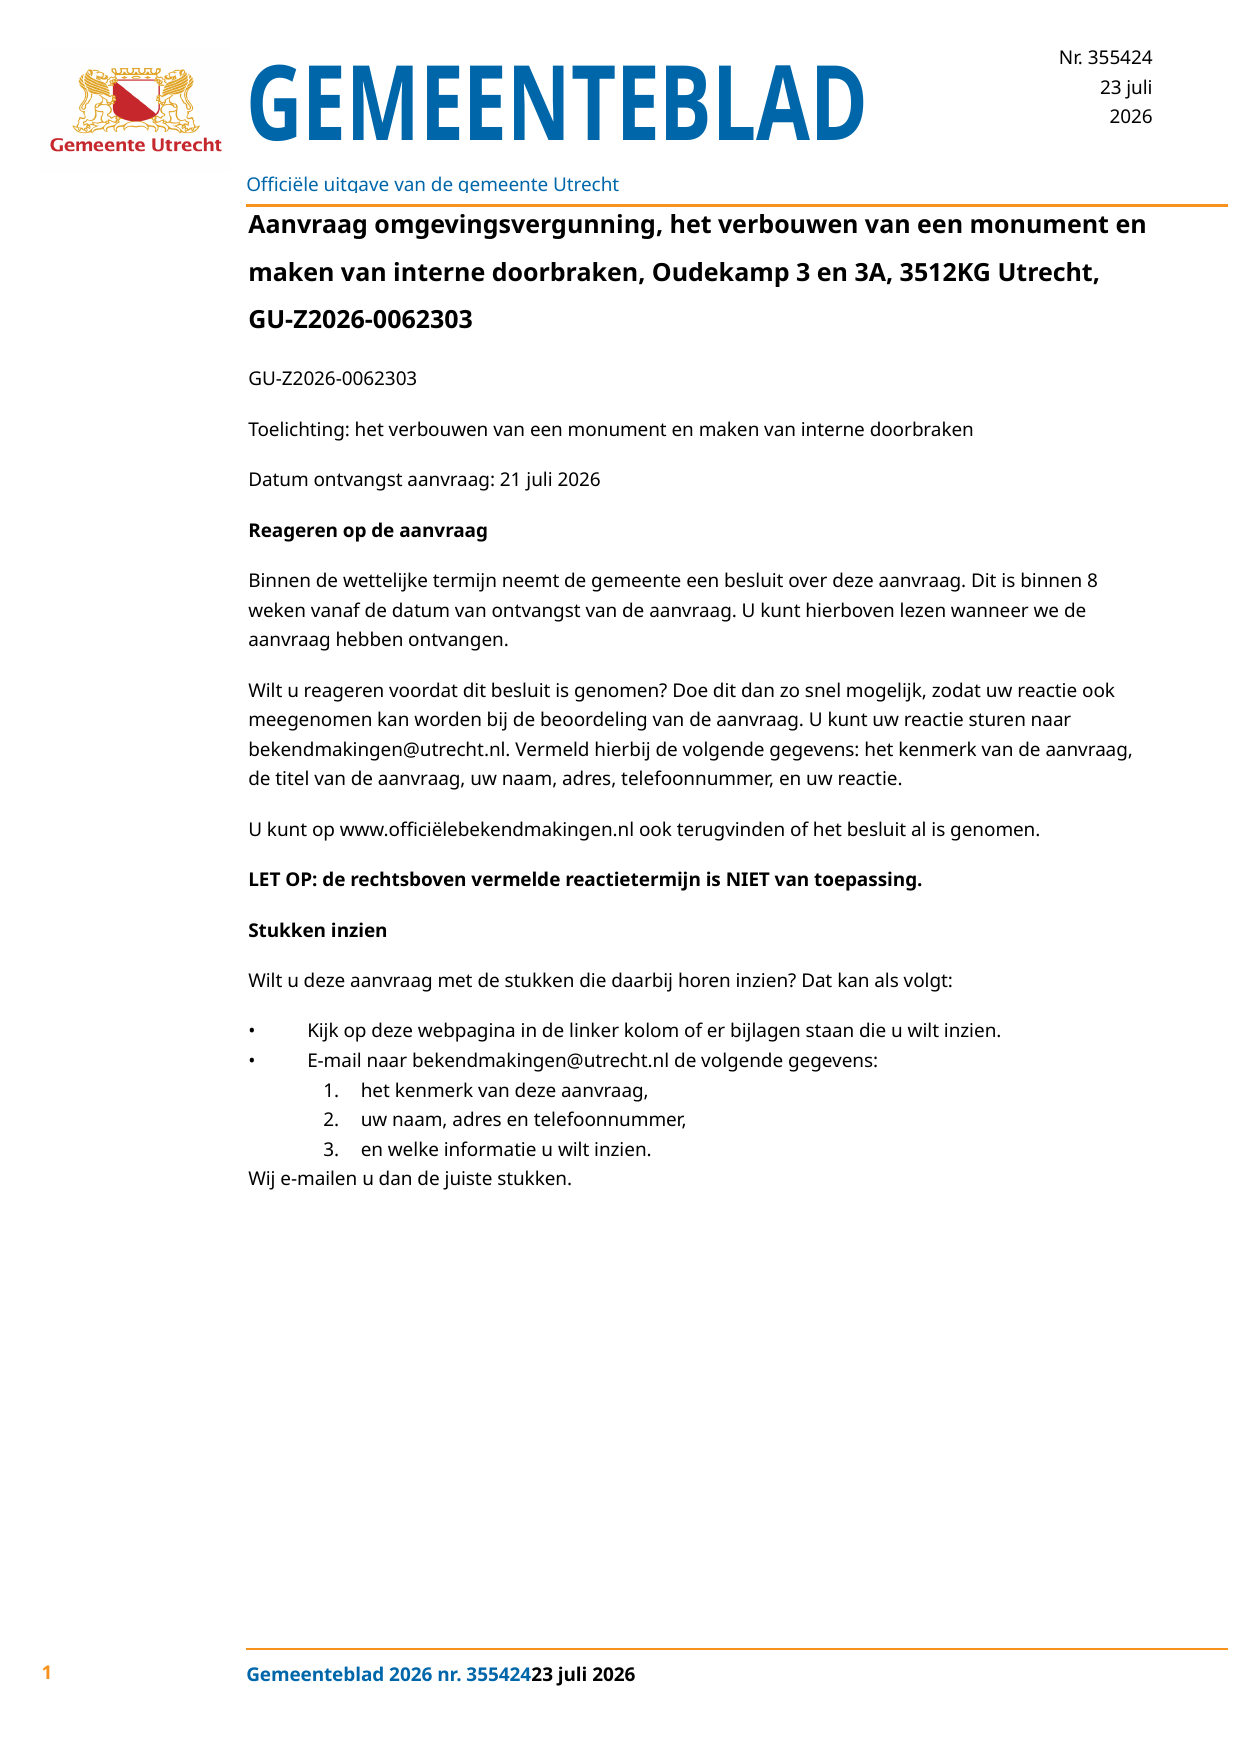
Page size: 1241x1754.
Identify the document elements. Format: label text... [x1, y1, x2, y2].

text Aanvraag omgevingsvergunning, het verbouwen van een monument en maken van interne doorbraken, Oudekamp 3 en 3A, 3512KG Utrecht, GU-Z2026-0062303 [248, 207, 1152, 336]
text Stukken inzien [248, 917, 1152, 942]
picture [41, 47, 231, 172]
list Kijk op deze webpagina in de linker kolom of er bijlagen staan die u wilt inzien. [248, 1018, 1152, 1043]
text Wilt u deze aanvraag met de stukken die daarbij horen inzien? Dat kan als volgt: [248, 967, 1152, 993]
text GU-Z2026-0062303 [248, 366, 1152, 391]
text Wij e-mailen u dan de juiste stukken. [248, 1166, 1152, 1191]
text Datum ontvangst aanvraag: 21 juli 2026 [248, 466, 1152, 492]
text Reageren op de aanvraag [248, 517, 1152, 542]
text Wilt u reageren voordat dit besluit is genomen? Doe dit dan zo snel mogelijk, zodat uw reactie ook meegenomen kan worden bij de beoordeling van de aanvraag. U kunt uw reactie sturen naar bekendmakingen@utrecht.nl. Vermeld hierbij de volgende gegevens: het kenmerk van de aanvraag, de titel van de aanvraag, uw naam, adres, telefoonnummer, en uw reactie. [248, 677, 1152, 791]
text U kunt op www.officiëlebekendmakingen.nl ook terugvinden of het besluit al is genomen. [248, 816, 1152, 842]
list uw naam, adres en telefoonnummer, [323, 1106, 1152, 1132]
list en welke informatie u wilt inzien. [323, 1136, 1152, 1162]
text Binnen de wettelijke termijn neemt de gemeente een besluit over deze aanvraag. Dit is binnen 8 weken vanaf de datum van ontvangst van de aanvraag. U kunt hierboven lezen wanneer we de aanvraag hebben ontvangen. [248, 567, 1152, 652]
text LET OP: de rechtsboven vermelde reactietermijn is NIET van toepassing. [248, 866, 1152, 892]
text Toelichting: het verbouwen van een monument en maken van interne doorbraken [248, 416, 1152, 442]
list het kenmerk van deze aanvraag, [323, 1077, 1152, 1102]
list E-mail naar bekendmakingen@utrecht.nl de volgende gegevens: [248, 1047, 1152, 1073]
